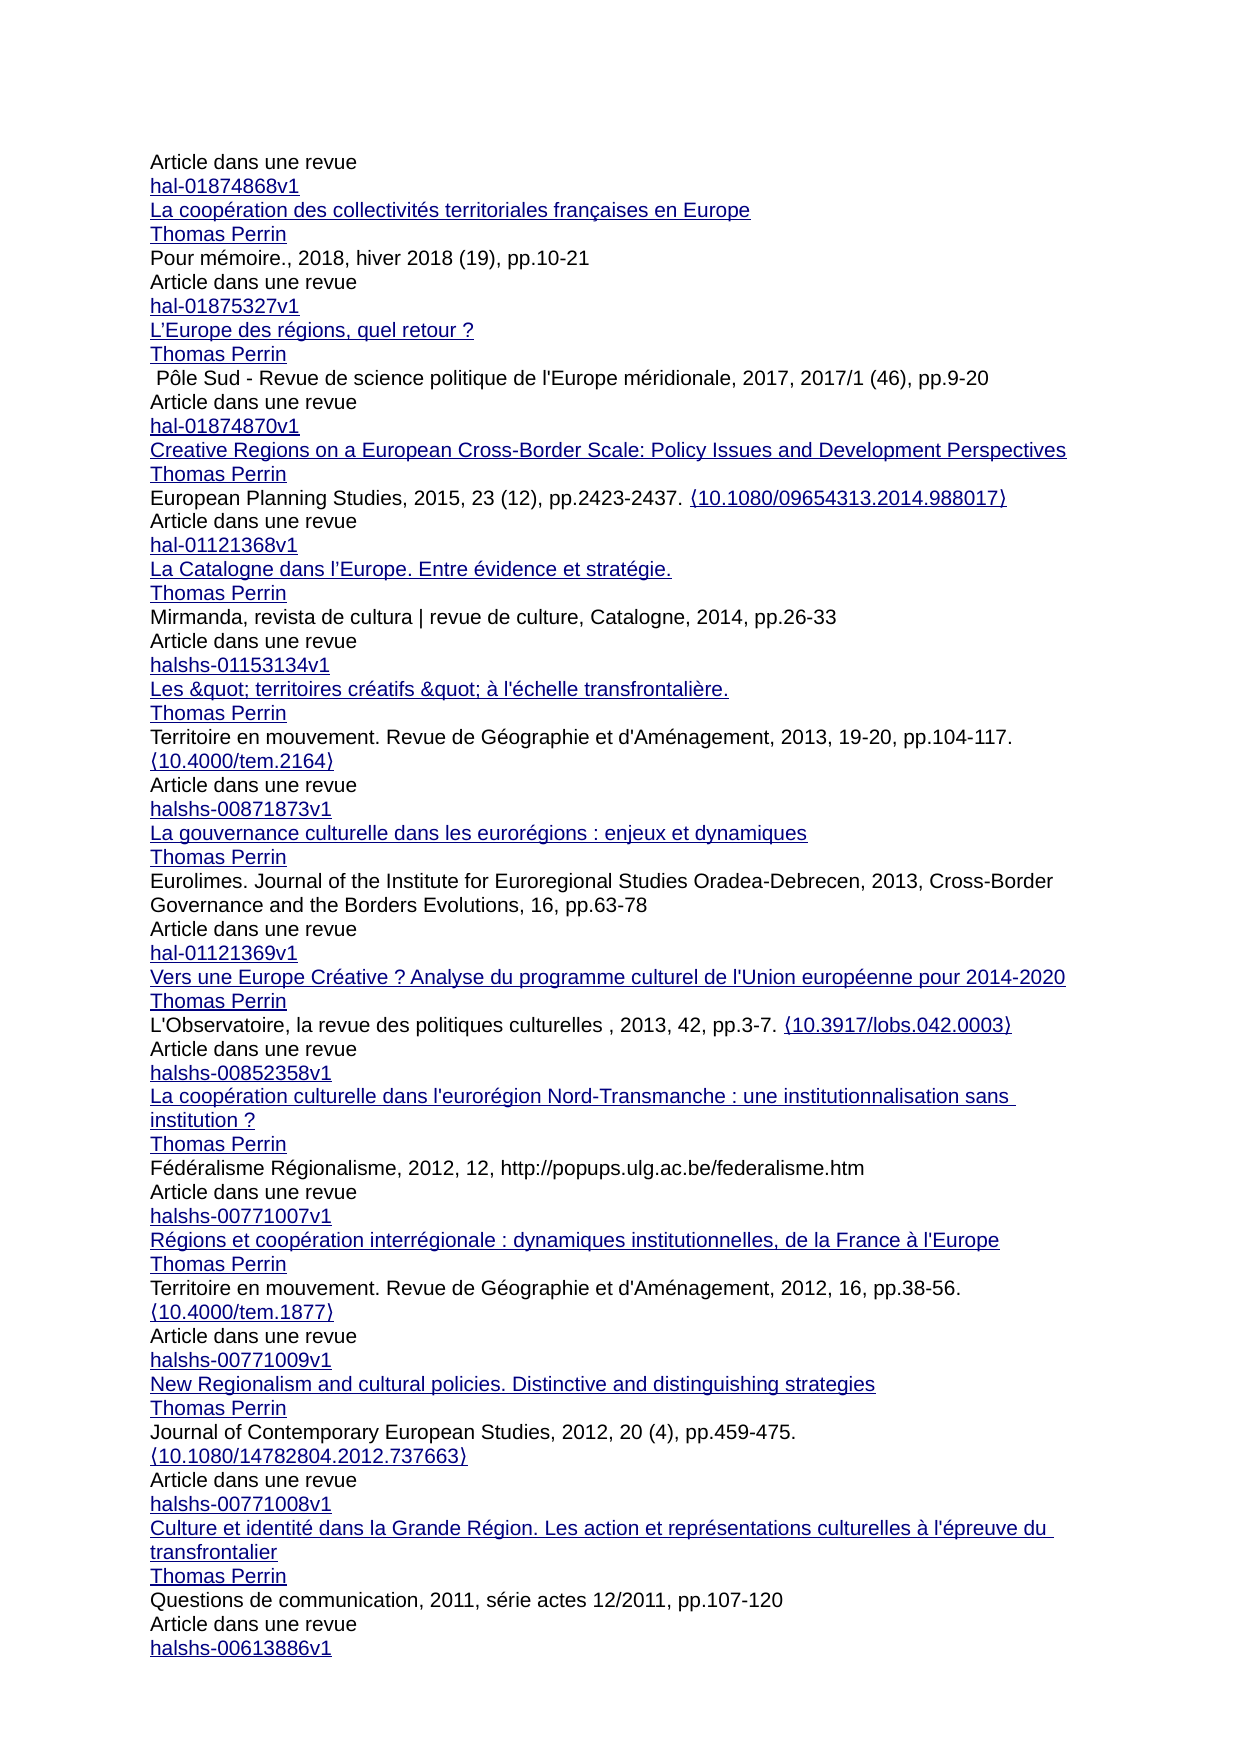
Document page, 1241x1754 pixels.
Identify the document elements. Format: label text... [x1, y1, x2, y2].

table_cell Régions et coopération interrégionale : dynamiques institutionnelles, de la France à l'Europe Thomas Perrin Territoire en mouvement. Revue de Géographie et d'Aménagement, 2012, 16, pp.38-56. ⟨10.4000/tem.1877⟩ Article dans une revue halshs-00771009v1 [150, 1228, 1090, 1372]
table_cell Vers une Europe Créative ? Analyse du programme culturel de l'Union européenne pour 2014-2020 Thomas Perrin L'Observatoire, la revue des politiques culturelles , 2013, 42, pp.3-7. ⟨10.3917/lobs.042.0003⟩ Article dans une revue halshs-00852358v1 [150, 965, 1090, 1084]
table_cell L’Europe des régions, quel retour ? Thomas Perrin Pôle Sud - Revue de science politique de l'Europe méridionale, 2017, 2017/1 (46), pp.9-20 Article dans une revue hal-01874870v1 [150, 318, 1090, 437]
table_cell New Regionalism and cultural policies. Distinctive and distinguishing strategies Thomas Perrin Journal of Contemporary European Studies, 2012, 20 (4), pp.459-475. ⟨10.1080/14782804.2012.737663⟩ Article dans une revue halshs-00771008v1 [150, 1372, 1090, 1516]
table_cell La Catalogne dans l’Europe. Entre évidence et stratégie. Thomas Perrin Mirmanda, revista de cultura | revue de culture, Catalogne, 2014, pp.26-33 Article dans une revue halshs-01153134v1 [150, 557, 1090, 677]
table_cell Culture et identité dans la Grande Région. Les action et représentations culturelles à l'épreuve du transfrontalier Thomas Perrin Questions de communication, 2011, série actes 12/2011, pp.107-120 Article dans une revue halshs-00613886v1 [150, 1516, 1090, 1659]
table_cell Les &quot; territoires créatifs &quot; à l'échelle transfrontalière. Thomas Perrin Territoire en mouvement. Revue de Géographie et d'Aménagement, 2013, 19-20, pp.104-117. ⟨10.4000/tem.2164⟩ Article dans une revue halshs-00871873v1 [150, 677, 1090, 821]
table_cell La coopération des collectivités territoriales françaises en Europe Thomas Perrin Pour mémoire., 2018, hiver 2018 (19), pp.10-21 Article dans une revue hal-01875327v1 [150, 198, 1090, 318]
table_cell Creative Regions on a European Cross-Border Scale: Policy Issues and Development Perspectives Thomas Perrin European Planning Studies, 2015, 23 (12), pp.2423-2437. ⟨10.1080/09654313.2014.988017⟩ Article dans une revue hal-01121368v1 [150, 438, 1090, 557]
table_cell Article dans une revue hal-01874868v1 [150, 150, 1090, 198]
table_cell La gouvernance culturelle dans les eurorégions : enjeux et dynamiques Thomas Perrin Eurolimes. Journal of the Institute for Euroregional Studies Oradea-Debrecen, 2013, Cross-Border Governance and the Borders Evolutions, 16, pp.63-78 Article dans une revue hal-01121369v1 [150, 821, 1090, 964]
table_cell La coopération culturelle dans l'eurorégion Nord-Transmanche : une institutionnalisation sans institution ? Thomas Perrin Fédéralisme Régionalisme, 2012, 12, http://popups.ulg.ac.be/federalisme.htm Article dans une revue halshs-00771007v1 [150, 1084, 1090, 1228]
